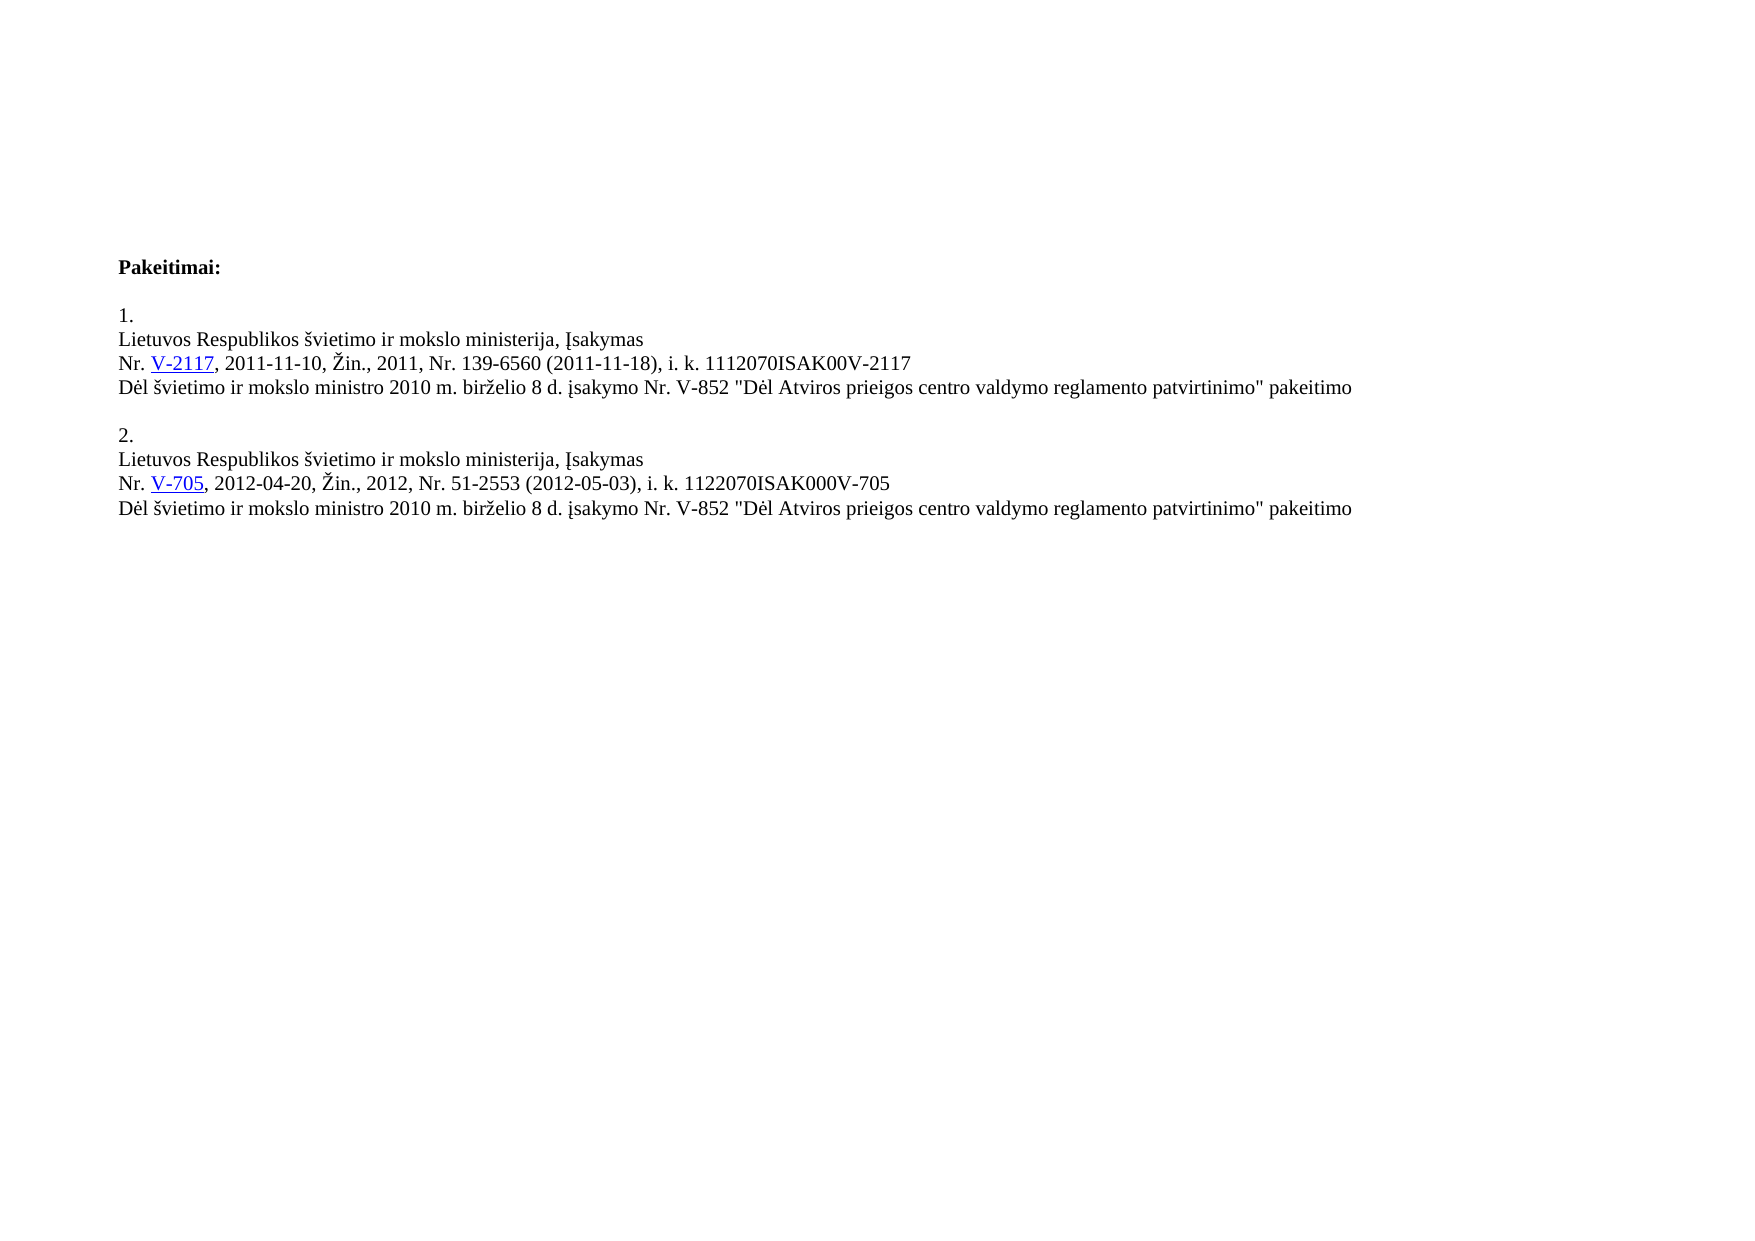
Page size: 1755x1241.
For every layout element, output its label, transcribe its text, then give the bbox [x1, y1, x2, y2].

text Lietuvos Respublikos švietimo ir mokslo ministerija, Įsakymas [118, 327, 1636, 351]
text 1. [118, 303, 1636, 327]
text 2. [118, 423, 1636, 447]
text Nr. V-705, 2012-04-20, Žin., 2012, Nr. 51-2553 (2012-05-03), i. k. 1122070ISAK000V-705 [118, 471, 1636, 495]
text Dėl švietimo ir mokslo ministro 2010 m. birželio 8 d. įsakymo Nr. V-852 "Dėl Atviros prieigos centro valdymo reglamento patvirtinimo" pakeitimo [118, 495, 1636, 519]
text Lietuvos Respublikos švietimo ir mokslo ministerija, Įsakymas [118, 447, 1636, 471]
text Pakeitimai: [118, 255, 1636, 279]
text Dėl švietimo ir mokslo ministro 2010 m. birželio 8 d. įsakymo Nr. V-852 "Dėl Atviros prieigos centro valdymo reglamento patvirtinimo" pakeitimo [118, 375, 1636, 399]
text Nr. V-2117, 2011-11-10, Žin., 2011, Nr. 139-6560 (2011-11-18), i. k. 1112070ISAK00V-2117 [118, 351, 1636, 375]
